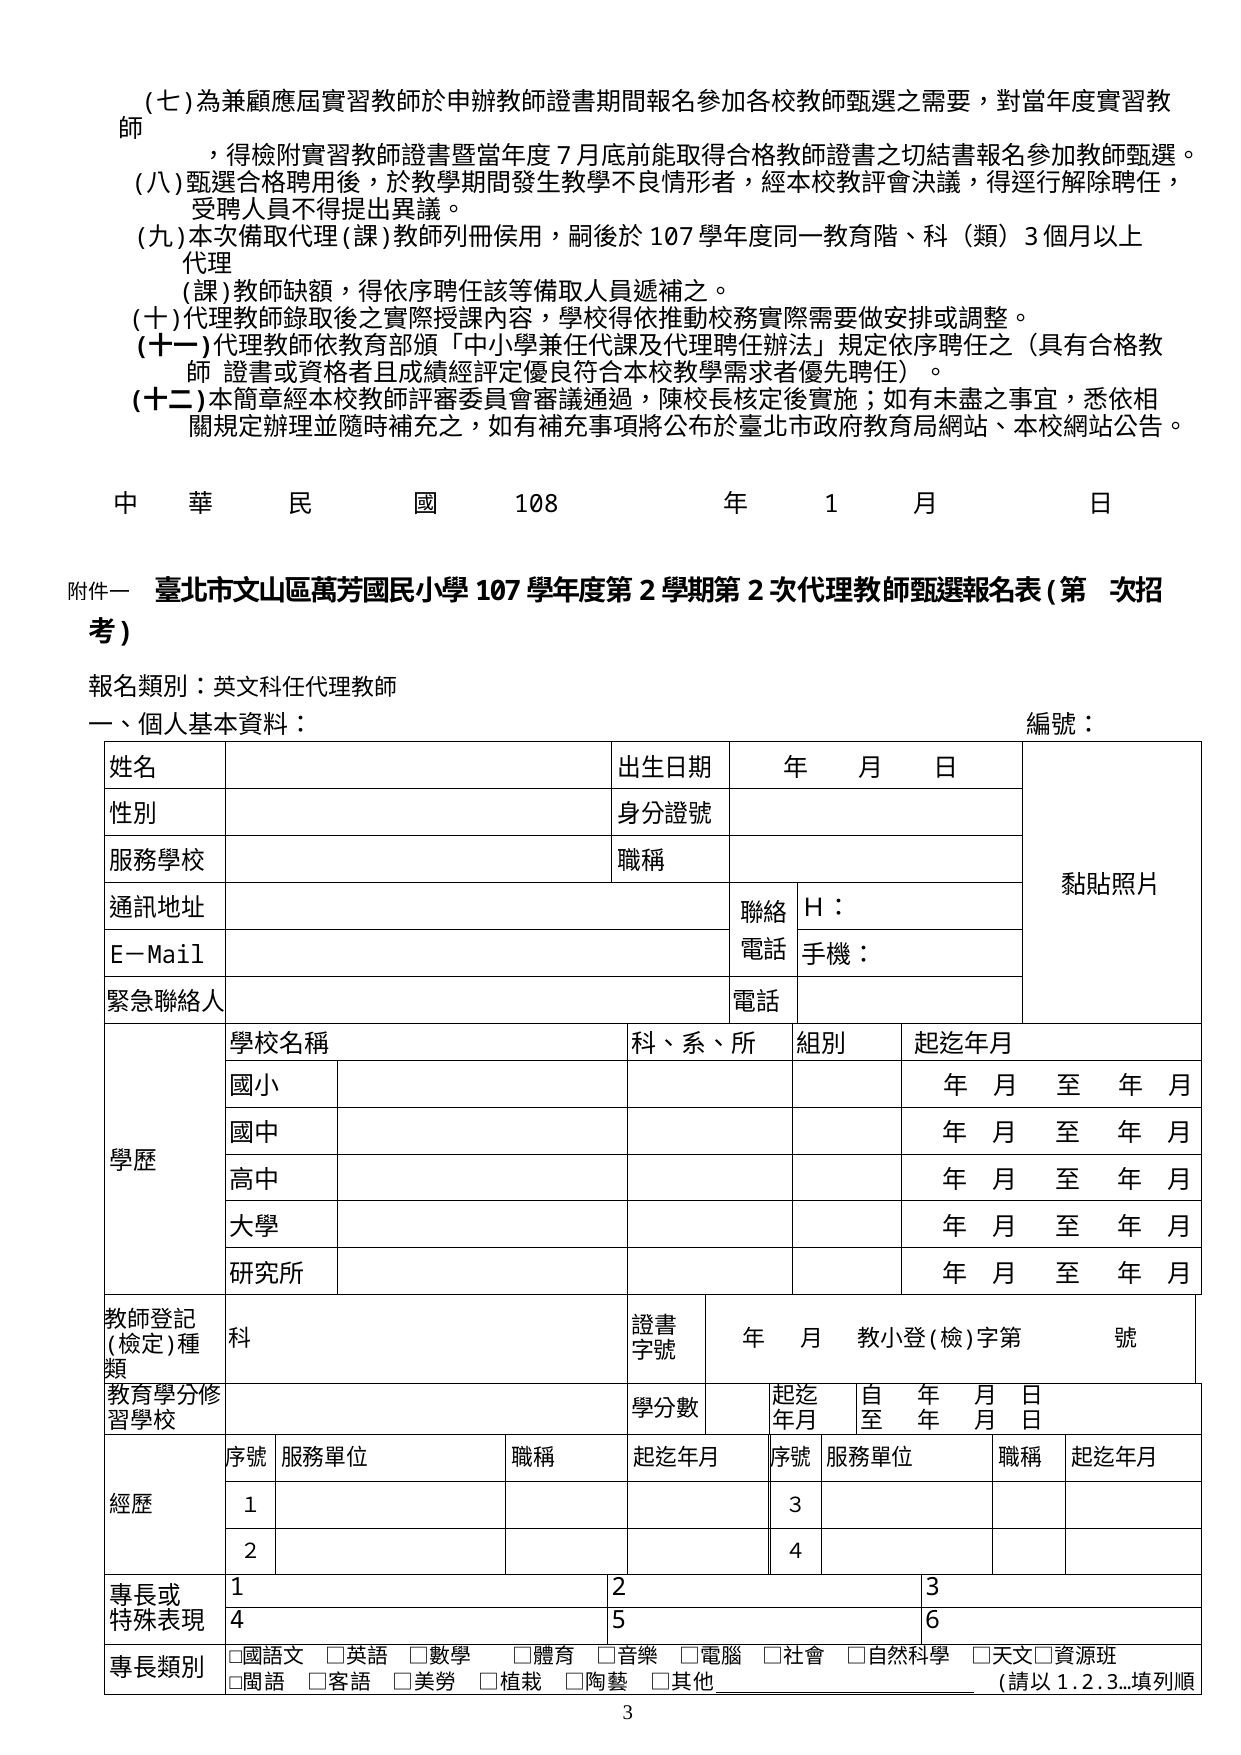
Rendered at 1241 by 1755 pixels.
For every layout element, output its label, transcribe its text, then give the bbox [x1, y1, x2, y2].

table_cell [628, 1529, 768, 1574]
text 臺北市文山區萬芳國民小學107學年度第2學期第2次代理教師甄選報名表(第 次招考) [52, 567, 1167, 649]
text ，得檢附實習教師證書暨當年度7月底前能取得合格教師證書之切結書報名參加教師甄選。 [51, 143, 1181, 170]
table_cell 專長或 特殊表現 [105, 1575, 225, 1643]
table_cell [628, 1248, 792, 1294]
table_cell [793, 1108, 901, 1153]
table_cell 科、系、所 [628, 1024, 792, 1060]
table_cell [226, 883, 729, 929]
table_cell [628, 1061, 792, 1107]
table_cell 教育學分修習學校 [105, 1384, 225, 1434]
table_cell 性別 [105, 789, 225, 835]
table_header 出生日期 [612, 742, 729, 788]
table_cell [706, 1384, 769, 1434]
table_cell 職稱 [993, 1435, 1065, 1481]
table_cell [338, 1155, 627, 1200]
table_header 姓名 [105, 742, 225, 788]
table_cell [276, 1529, 505, 1574]
table_cell 緊急聯絡人 [105, 977, 225, 1022]
table_cell [793, 1061, 901, 1107]
text 一、個人基本資料： 編號： [89, 705, 1167, 741]
table_cell 4 [226, 1608, 607, 1643]
table_cell 科 [226, 1295, 627, 1383]
table_cell 研究所 [226, 1248, 337, 1294]
table_cell 服務學校 [105, 836, 225, 882]
table_cell 起迄年月 [1066, 1435, 1201, 1481]
table_cell E－Mail [105, 930, 225, 976]
table_cell 教師登記(檢定)種類 [105, 1295, 225, 1383]
table_cell ２ [226, 1529, 275, 1574]
table_cell [226, 836, 611, 882]
table_cell 5 [608, 1608, 921, 1643]
table_cell 通訊地址 [105, 883, 225, 929]
table_cell 序號 [226, 1435, 275, 1481]
table_cell 序號 [771, 1435, 821, 1481]
table_cell 年 月 至 年 月 [902, 1201, 1201, 1247]
table_cell 身分證號 [612, 789, 729, 835]
table_cell [226, 1384, 627, 1434]
text (十二)本簡章經本校教師評審委員會審議通過，陳校長核定後實施；如有未盡之事宜，悉依相關規定辦理並隨時補充之，如有補充事項將公布於臺北市政府教育局網站、本校網站公告。 [114, 387, 1167, 441]
table_cell [1196, 1295, 1201, 1383]
table_cell 年 月 至 年 月 [902, 1061, 1201, 1107]
table_header 年 月 日 [730, 742, 1022, 788]
table_cell [226, 789, 611, 835]
table_cell [628, 1201, 792, 1247]
table_cell [793, 1155, 901, 1200]
text 中 華 民 國 108 年 1 月 日 [114, 493, 1167, 518]
table_cell 專長類別 [105, 1645, 225, 1694]
table_cell [226, 930, 729, 976]
table_cell [1066, 1482, 1201, 1527]
table_cell ４ [771, 1529, 821, 1574]
table_cell [993, 1482, 1065, 1527]
table_cell 經歷 [105, 1435, 225, 1574]
table_cell [338, 1248, 627, 1294]
table_cell [822, 1529, 992, 1574]
text (十)代理教師錄取後之實際授課內容，學校得依推動校務實際需要做安排或調整。 [114, 305, 1167, 332]
table_cell [993, 1529, 1065, 1574]
table_cell [506, 1529, 627, 1574]
table_cell □國語文 □英語 □數學 □體育 □音樂 □電腦 □社會 □自然科學 □天文□資源班 □閩語 □客語 □美勞 □植栽 □陶藝 □其他 (請以1.2.3…填列順 [226, 1645, 1201, 1694]
table_cell 起迄年月 [902, 1024, 1201, 1060]
table_cell 服務單位 [822, 1435, 992, 1481]
table_cell 服務單位 [276, 1435, 505, 1481]
table_header 黏貼照片 [1023, 742, 1201, 1022]
table_cell 起迄 年月 [770, 1384, 856, 1434]
table_cell 年 月 至 年 月 [902, 1155, 1201, 1200]
table_cell [793, 1248, 901, 1294]
table_cell [226, 977, 729, 1022]
table_cell 高中 [226, 1155, 337, 1200]
table_cell 證書 字號 [628, 1295, 705, 1383]
text (七)為兼顧應屆實習教師於申辦教師證書期間報名參加各校教師甄選之需要，對當年度實習教師 [51, 89, 1181, 143]
text (九)本次備取代理(課)教師列冊侯用，嗣後於107學年度同一教育階、科（類）3個月以上代理 [89, 224, 1167, 278]
table_cell 手機： [798, 930, 1022, 976]
table_cell 起迄年月 [628, 1435, 768, 1481]
table_cell [628, 1482, 768, 1527]
table_cell ３ [771, 1482, 821, 1527]
table_cell [338, 1201, 627, 1247]
text 受聘人員不得提出異議。 [101, 197, 1167, 224]
table_cell 1 [226, 1575, 607, 1607]
text 報名類別：英文科任代理教師 [89, 666, 1167, 702]
table_cell 電話 [730, 977, 797, 1022]
table_cell １ [226, 1482, 275, 1527]
table_cell [1066, 1529, 1201, 1574]
table_cell [338, 1061, 627, 1107]
table_cell [793, 1201, 901, 1247]
table_cell [628, 1108, 792, 1153]
text 附件一 [67, 575, 139, 599]
table_cell Ｈ： [798, 883, 1022, 929]
table_cell [730, 789, 1022, 835]
table_cell 自 年 月 日 至 年 月 日 [857, 1384, 1201, 1434]
table_cell 聯絡電話 [730, 883, 797, 976]
table_cell 國小 [226, 1061, 337, 1107]
table_cell 3 [922, 1575, 1201, 1607]
table_cell [506, 1482, 627, 1527]
table_cell [798, 977, 1022, 1022]
table_cell 學歷 [105, 1024, 225, 1294]
table_cell [276, 1482, 505, 1527]
table_cell 年 月 教小登(檢)字第 號 [706, 1295, 1195, 1383]
table_cell 2 [608, 1575, 921, 1607]
table_cell 職稱 [506, 1435, 627, 1481]
text (十一)代理教師依教育部頒「中小學兼任代課及代理聘任辦法」規定依序聘任之（具有合格教師 證書或資格者且成績經評定優良符合本校教學需求者優先聘任）。 [103, 332, 1167, 387]
table_cell [730, 836, 1022, 882]
table_cell 學分數 [628, 1384, 705, 1434]
table_cell 年 月 至 年 月 [902, 1108, 1201, 1153]
text (八)甄選合格聘用後，於教學期間發生教學不良情形者，經本校教評會決議，得逕行解除聘任， [101, 170, 1167, 197]
table_cell [338, 1108, 627, 1153]
table_cell [822, 1482, 992, 1527]
table_cell 職稱 [612, 836, 729, 882]
table_header [226, 742, 611, 788]
text (課)教師缺額，得依序聘任該等備取人員遞補之。 [89, 278, 1167, 305]
table_cell 年 月 至 年 月 [902, 1248, 1201, 1294]
table_cell 國中 [226, 1108, 337, 1153]
table_cell 6 [922, 1608, 1201, 1643]
table_cell 學校名稱 [226, 1024, 627, 1060]
table_cell [628, 1155, 792, 1200]
table_cell 大學 [226, 1201, 337, 1247]
table_cell 組別 [793, 1024, 901, 1060]
